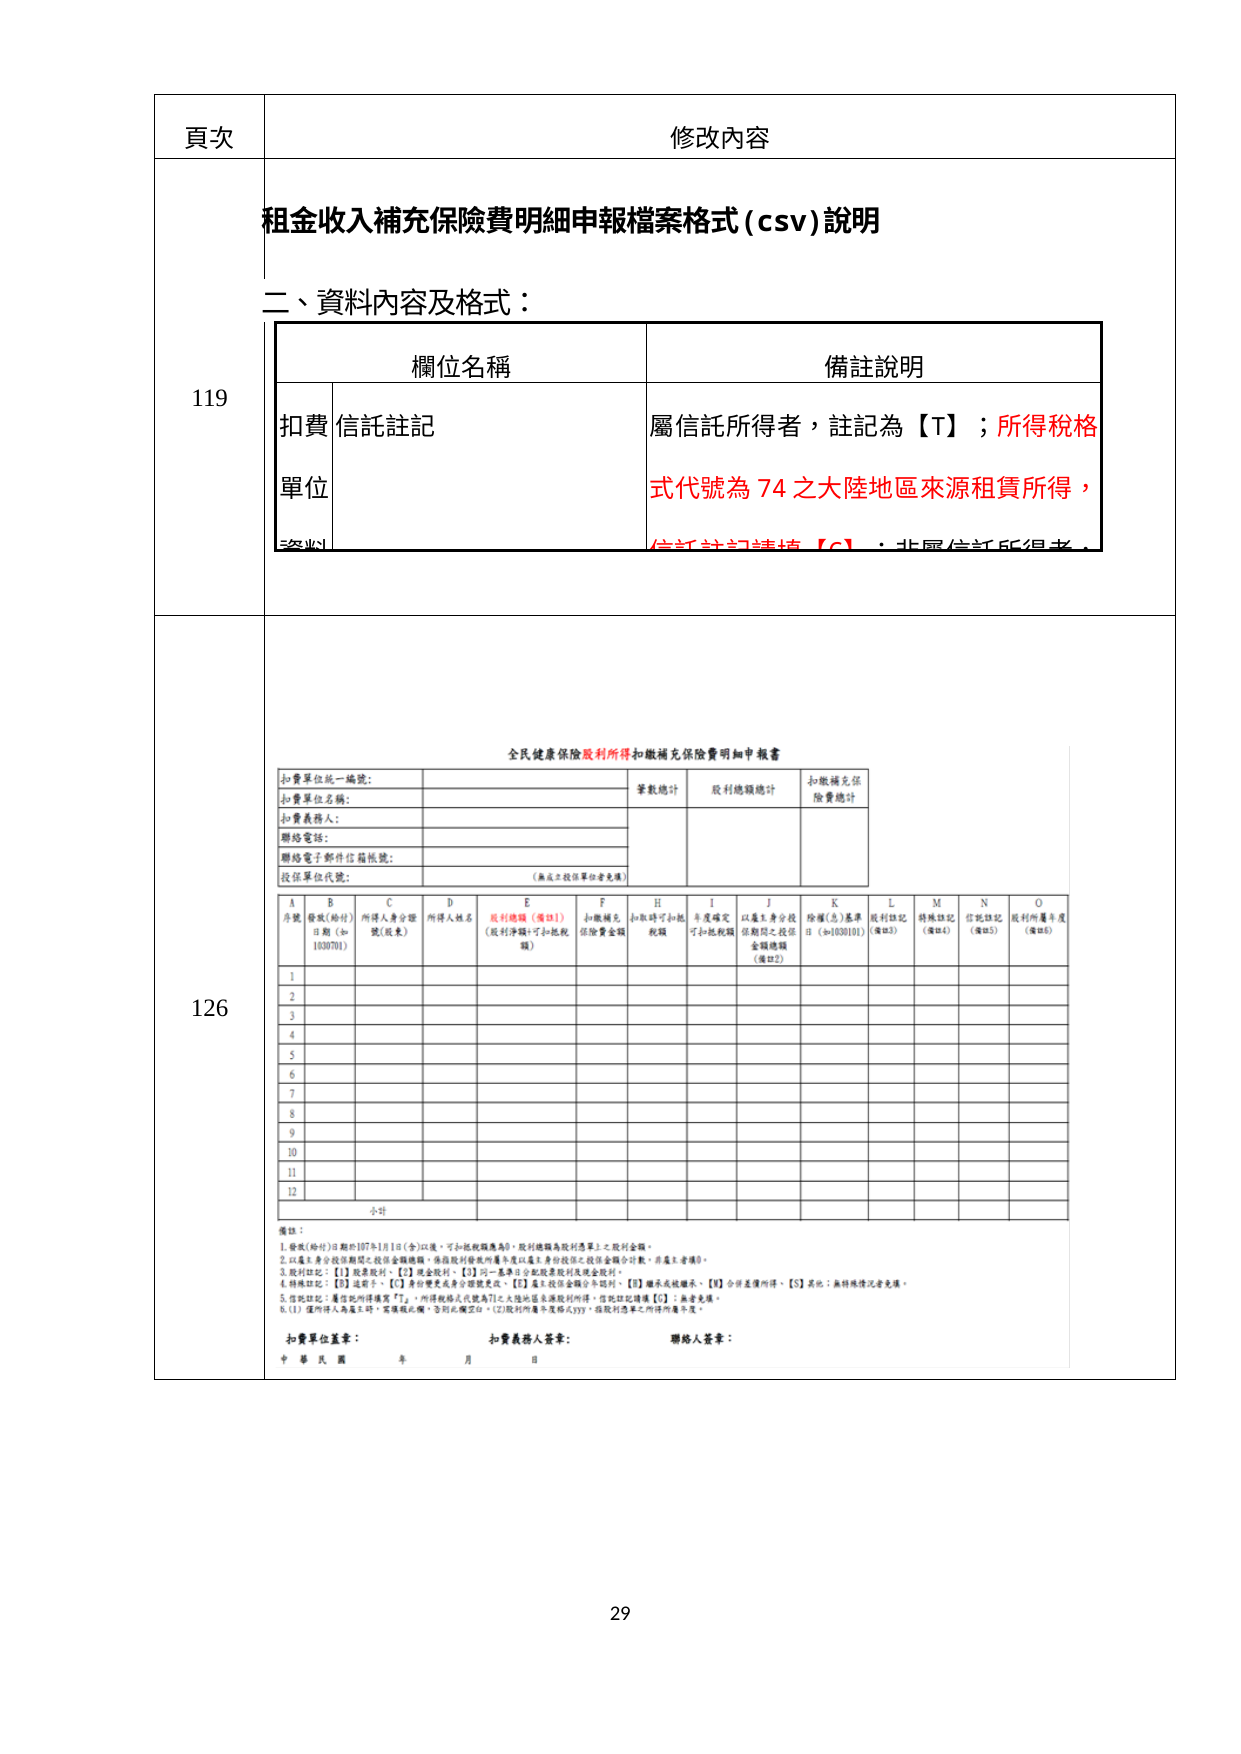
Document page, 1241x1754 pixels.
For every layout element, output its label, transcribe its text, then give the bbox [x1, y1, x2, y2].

table_cell 租金收入補充保險費明細申報檔案格式(csv)說明 二、資料內容及格式： [265, 159, 1175, 615]
table_cell [265, 616, 1175, 1378]
table_cell 126 [155, 616, 264, 1378]
table_cell 信託註記 [333, 383, 646, 549]
table_header 頁次 [155, 95, 264, 158]
table_cell 扣費單位資料 [277, 383, 332, 549]
table_cell 119 [155, 159, 264, 615]
table_cell 屬信託所得者，註記為【T】；所得稅格式代號為74之大陸地區來源租賃所得，信託註記請填【G】；非屬信託所得者，不用輸入。 [647, 383, 1100, 549]
table_header 修改內容 [265, 95, 1175, 158]
table_header 欄位名稱 [277, 324, 646, 382]
table_header 備註說明 [647, 324, 1100, 382]
